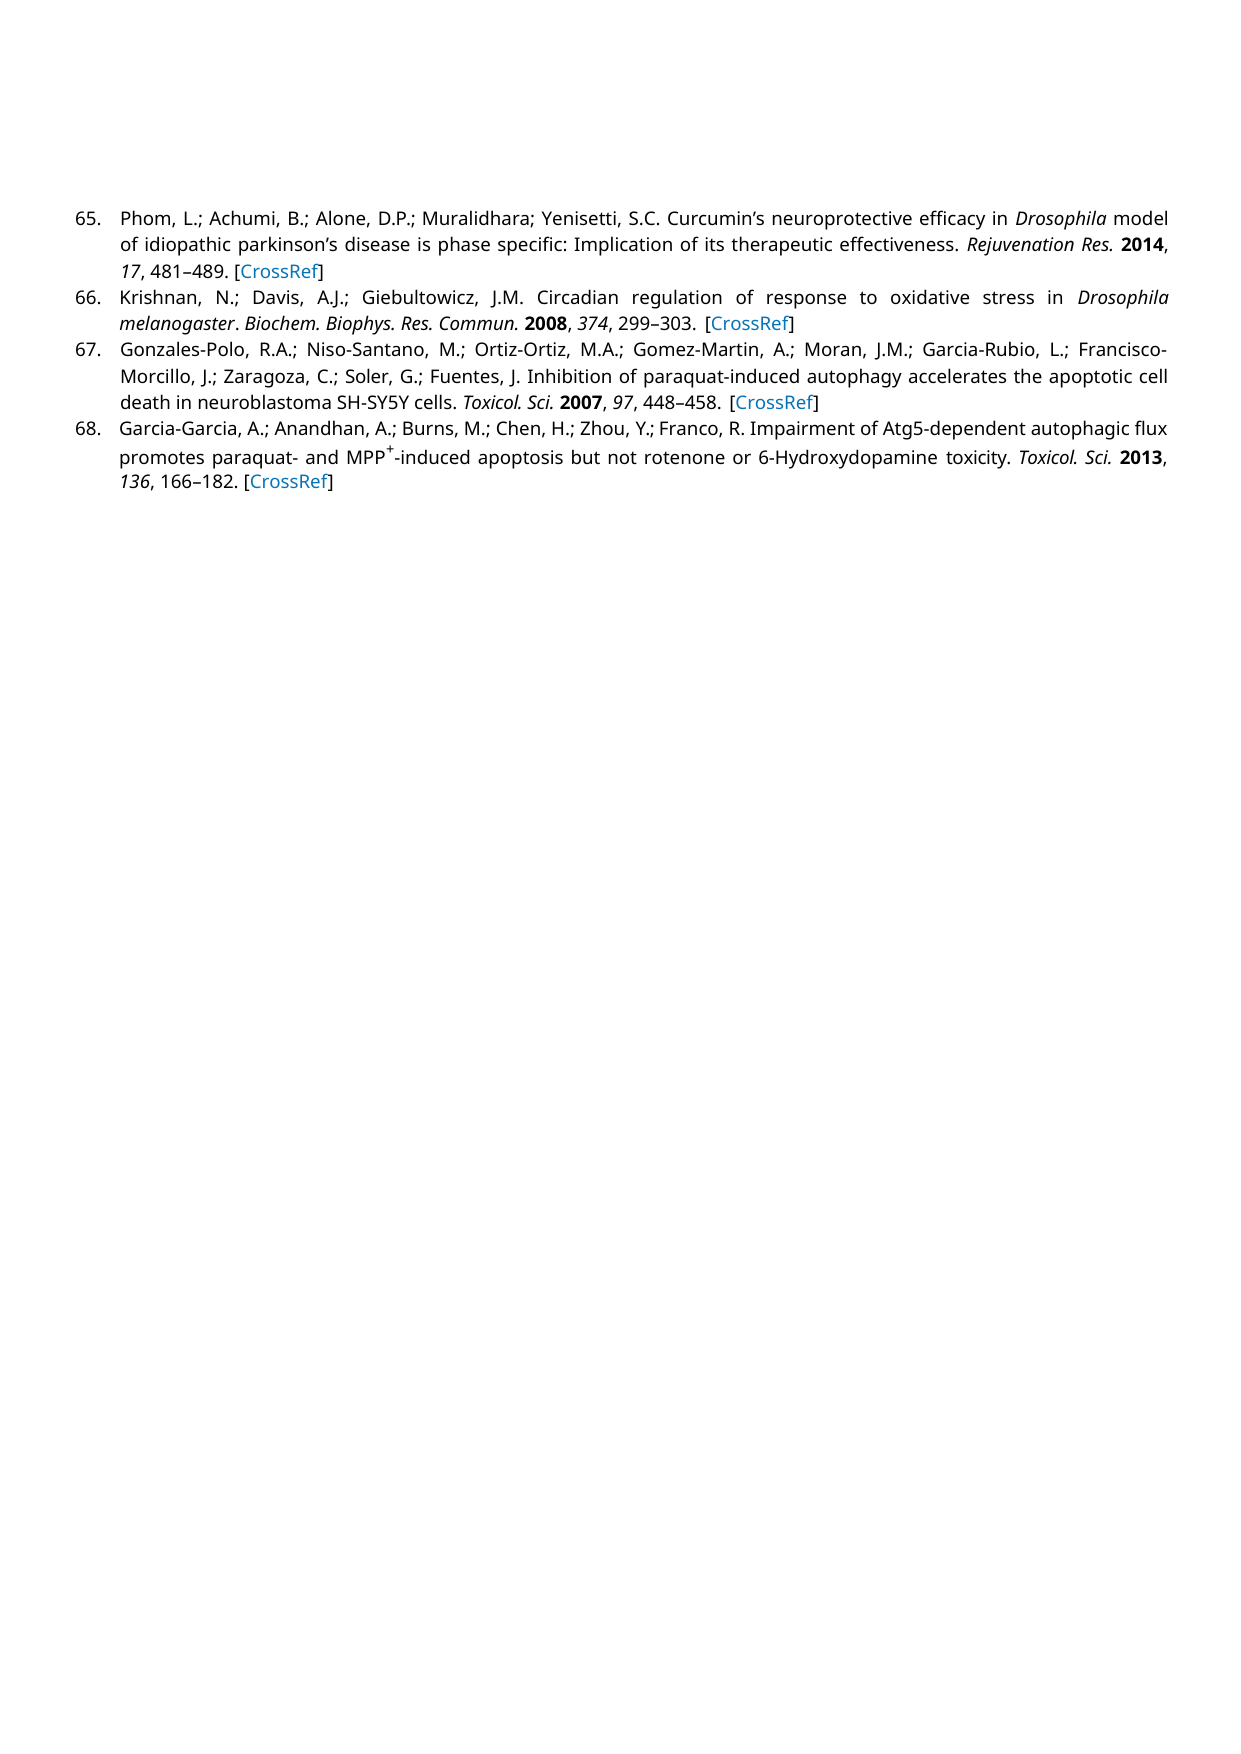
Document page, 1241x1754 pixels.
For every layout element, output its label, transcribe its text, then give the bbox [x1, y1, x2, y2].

list Gonzales-Polo, R.A.; Niso-Santano, M.; Ortiz-Ortiz, M.A.; Gomez-Martin, A.; Moran, J.M.; Garcia-Rubio, L.; Francisco-Morcillo, J.; Zaragoza, C.; Soler, G.; Fuentes, J. Inhibition of paraquat-induced autophagy accelerates the apoptotic cell death in neuroblastoma SH-SY5Y cells. Toxicol. Sci. 2007, 97, 448–458. [CrossRef] [75, 337, 1168, 415]
list Krishnan, N.; Davis, A.J.; Giebultowicz, J.M. Circadian regulation of response to oxidative stress in Drosophila melanogaster. Biochem. Biophys. Res. Commun. 2008, 374, 299–303. [CrossRef] [75, 284, 1169, 336]
list Garcia-Garcia, A.; Anandhan, A.; Burns, M.; Chen, H.; Zhou, Y.; Franco, R. Impairment of Atg5-dependent autophagic flux promotes paraquat- and MPP+-induced apoptosis but not rotenone or 6-Hydroxydopamine toxicity. Toxicol. Sci. 2013, 136, 166–182. [CrossRef] [75, 416, 1168, 494]
list Phom, L.; Achumi, B.; Alone, D.P.; Muralidhara; Yenisetti, S.C. Curcumin’s neuroprotective efficacy in Drosophila model of idiopathic parkinson’s disease is phase specific: Implication of its therapeutic effectiveness. Rejuvenation Res. 2014, 17, 481–489. [CrossRef] [75, 206, 1169, 283]
